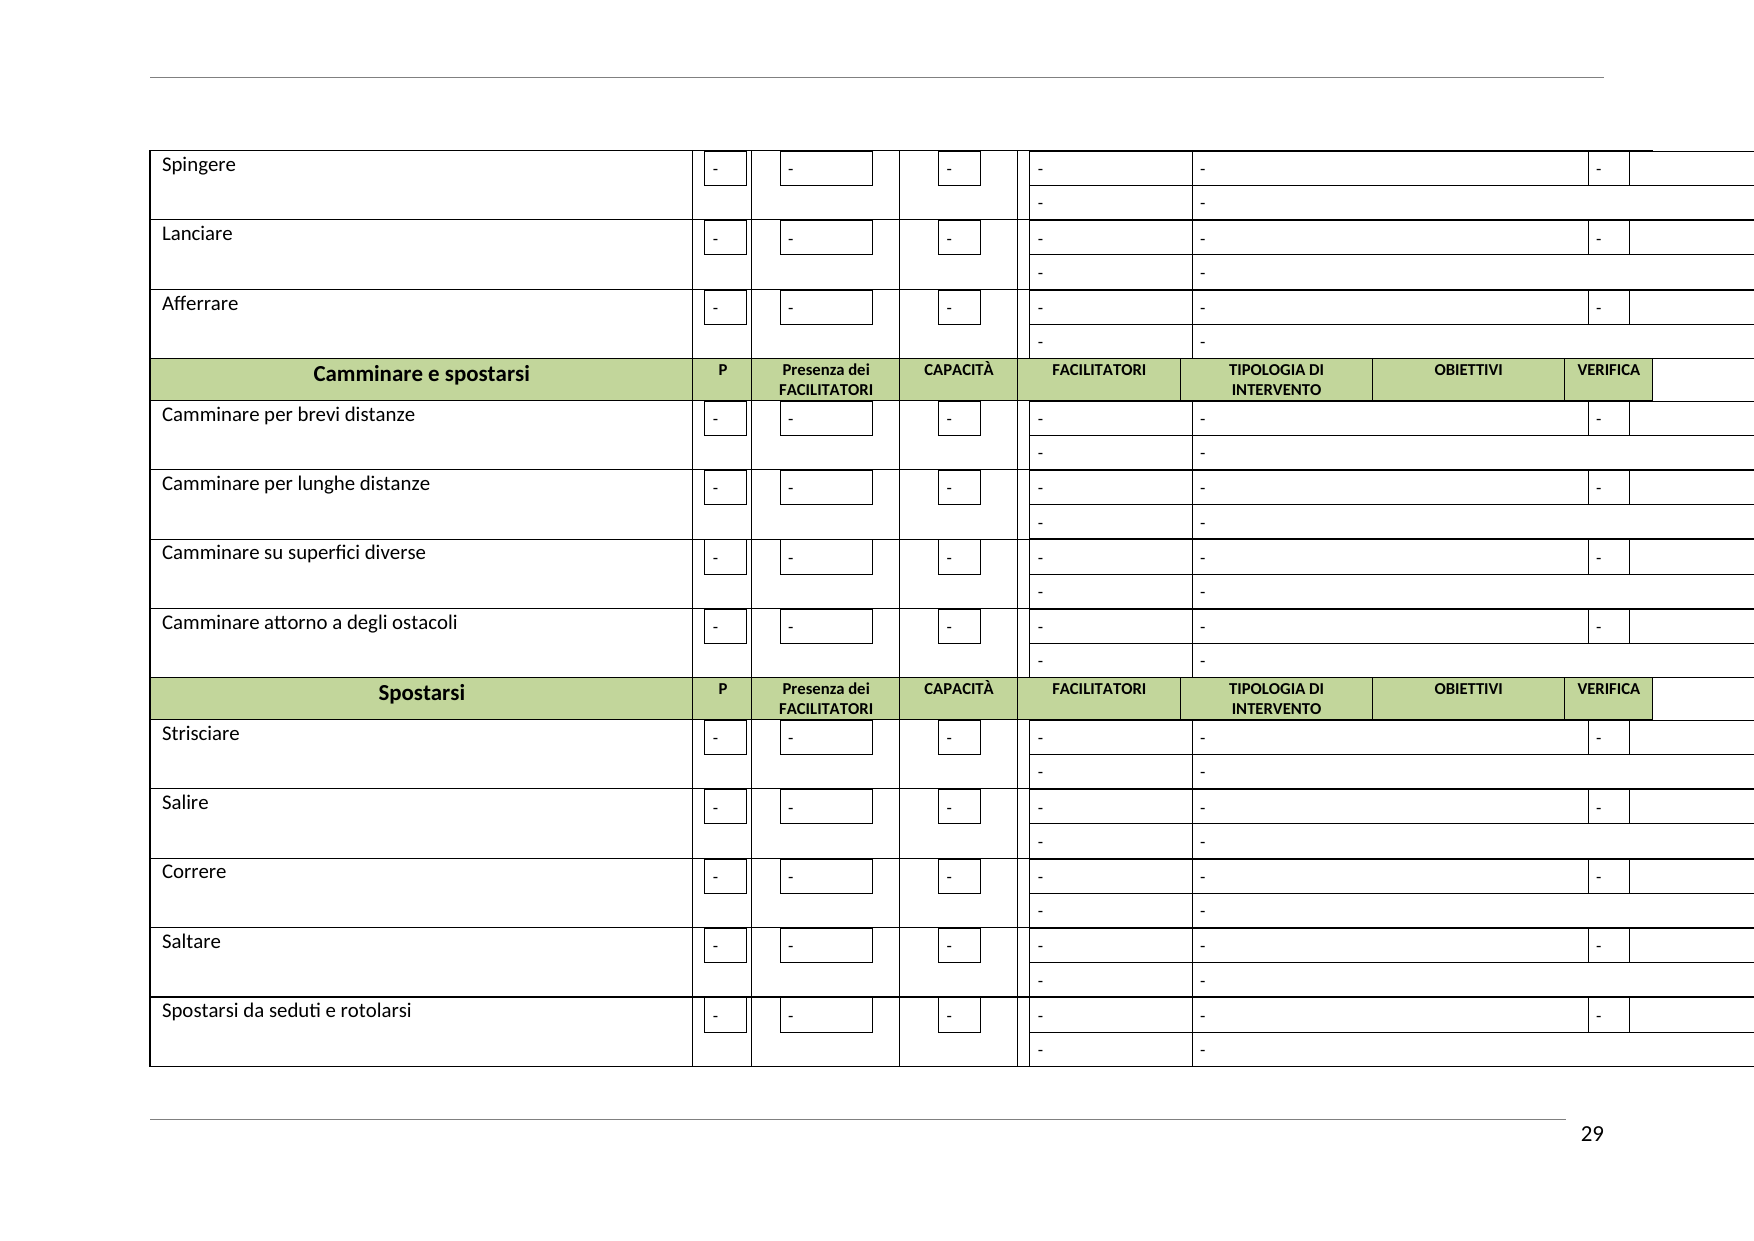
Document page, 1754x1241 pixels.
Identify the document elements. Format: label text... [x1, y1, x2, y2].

table_cell [693, 789, 751, 858]
table_cell [693, 151, 751, 219]
table_cell [1018, 789, 1029, 858]
table_cell [1018, 720, 1029, 788]
table_cell TIPOLOGIA DI INTERVENTO [1181, 678, 1372, 719]
table_cell Saltare [151, 928, 692, 996]
table_cell Presenza dei FACILITATORI [752, 359, 899, 400]
table_cell [752, 859, 899, 927]
table_cell [752, 928, 899, 996]
table_cell [900, 609, 1017, 677]
table_cell VERIFICA [1565, 678, 1652, 719]
table_cell [693, 720, 751, 788]
table_cell [1018, 290, 1029, 358]
table_cell Camminare su superfici diverse [151, 540, 692, 608]
table_cell [693, 928, 751, 996]
table_cell Strisciare [151, 720, 692, 788]
table_cell CAPACITÀ [900, 678, 1017, 719]
table_cell Afferrare [151, 290, 692, 358]
table_cell [693, 290, 751, 358]
table_cell [1018, 470, 1029, 538]
table_cell P [693, 678, 751, 719]
table_cell OBIETTIVI [1373, 678, 1564, 719]
table_cell P [693, 359, 751, 400]
table_cell [693, 470, 751, 538]
table_cell [752, 789, 899, 858]
table_cell Camminare per brevi distanze [151, 401, 692, 469]
table_cell CAPACITÀ [900, 359, 1017, 400]
table_cell [900, 290, 1017, 358]
table_cell Spostarsi da seduti e rotolarsi [151, 998, 692, 1066]
table_cell FACILITATORI [1018, 678, 1180, 719]
table_cell [693, 998, 751, 1066]
table_cell [1018, 220, 1029, 289]
table_cell [1018, 998, 1029, 1066]
table_cell [752, 998, 899, 1066]
table_cell [752, 151, 899, 219]
table_cell [900, 540, 1017, 608]
table_cell [900, 928, 1017, 996]
table_cell TIPOLOGIA DI INTERVENTO [1181, 359, 1372, 400]
table_cell OBIETTIVI [1373, 359, 1564, 400]
table_cell [900, 720, 1017, 788]
table_cell [752, 540, 899, 608]
table_cell [900, 859, 1017, 927]
table_cell Camminare per lunghe distanze [151, 470, 692, 538]
table_cell VERIFICA [1565, 359, 1652, 400]
table_cell Camminare e spostarsi [151, 359, 692, 400]
table_cell [752, 290, 899, 358]
table_cell [693, 401, 751, 469]
table_cell Presenza dei FACILITATORI [752, 678, 899, 719]
table_cell Spostarsi [151, 678, 692, 719]
table_cell Salire [151, 789, 692, 858]
table_cell [1018, 928, 1029, 996]
table_cell [693, 609, 751, 677]
table_cell [693, 540, 751, 608]
table_cell [752, 609, 899, 677]
table_cell [900, 401, 1017, 469]
table_cell [1018, 540, 1029, 608]
table_cell FACILITATORI [1018, 359, 1180, 400]
table_cell [752, 720, 899, 788]
table_cell [1018, 609, 1029, 677]
table_cell Lanciare [151, 220, 692, 289]
table_cell [1018, 859, 1029, 927]
table_cell [900, 470, 1017, 538]
table_cell [900, 789, 1017, 858]
table_cell [752, 401, 899, 469]
table_cell [900, 151, 1017, 219]
table_cell [693, 220, 751, 289]
table_cell Correre [151, 859, 692, 927]
table_cell [693, 859, 751, 927]
table_cell [1018, 151, 1029, 219]
table_cell [752, 470, 899, 538]
table_cell [752, 220, 899, 289]
table_cell [900, 220, 1017, 289]
table_cell Camminare attorno a degli ostacoli [151, 609, 692, 677]
table_cell [1018, 401, 1029, 469]
table_cell [900, 998, 1017, 1066]
table_cell Spingere [151, 151, 692, 219]
